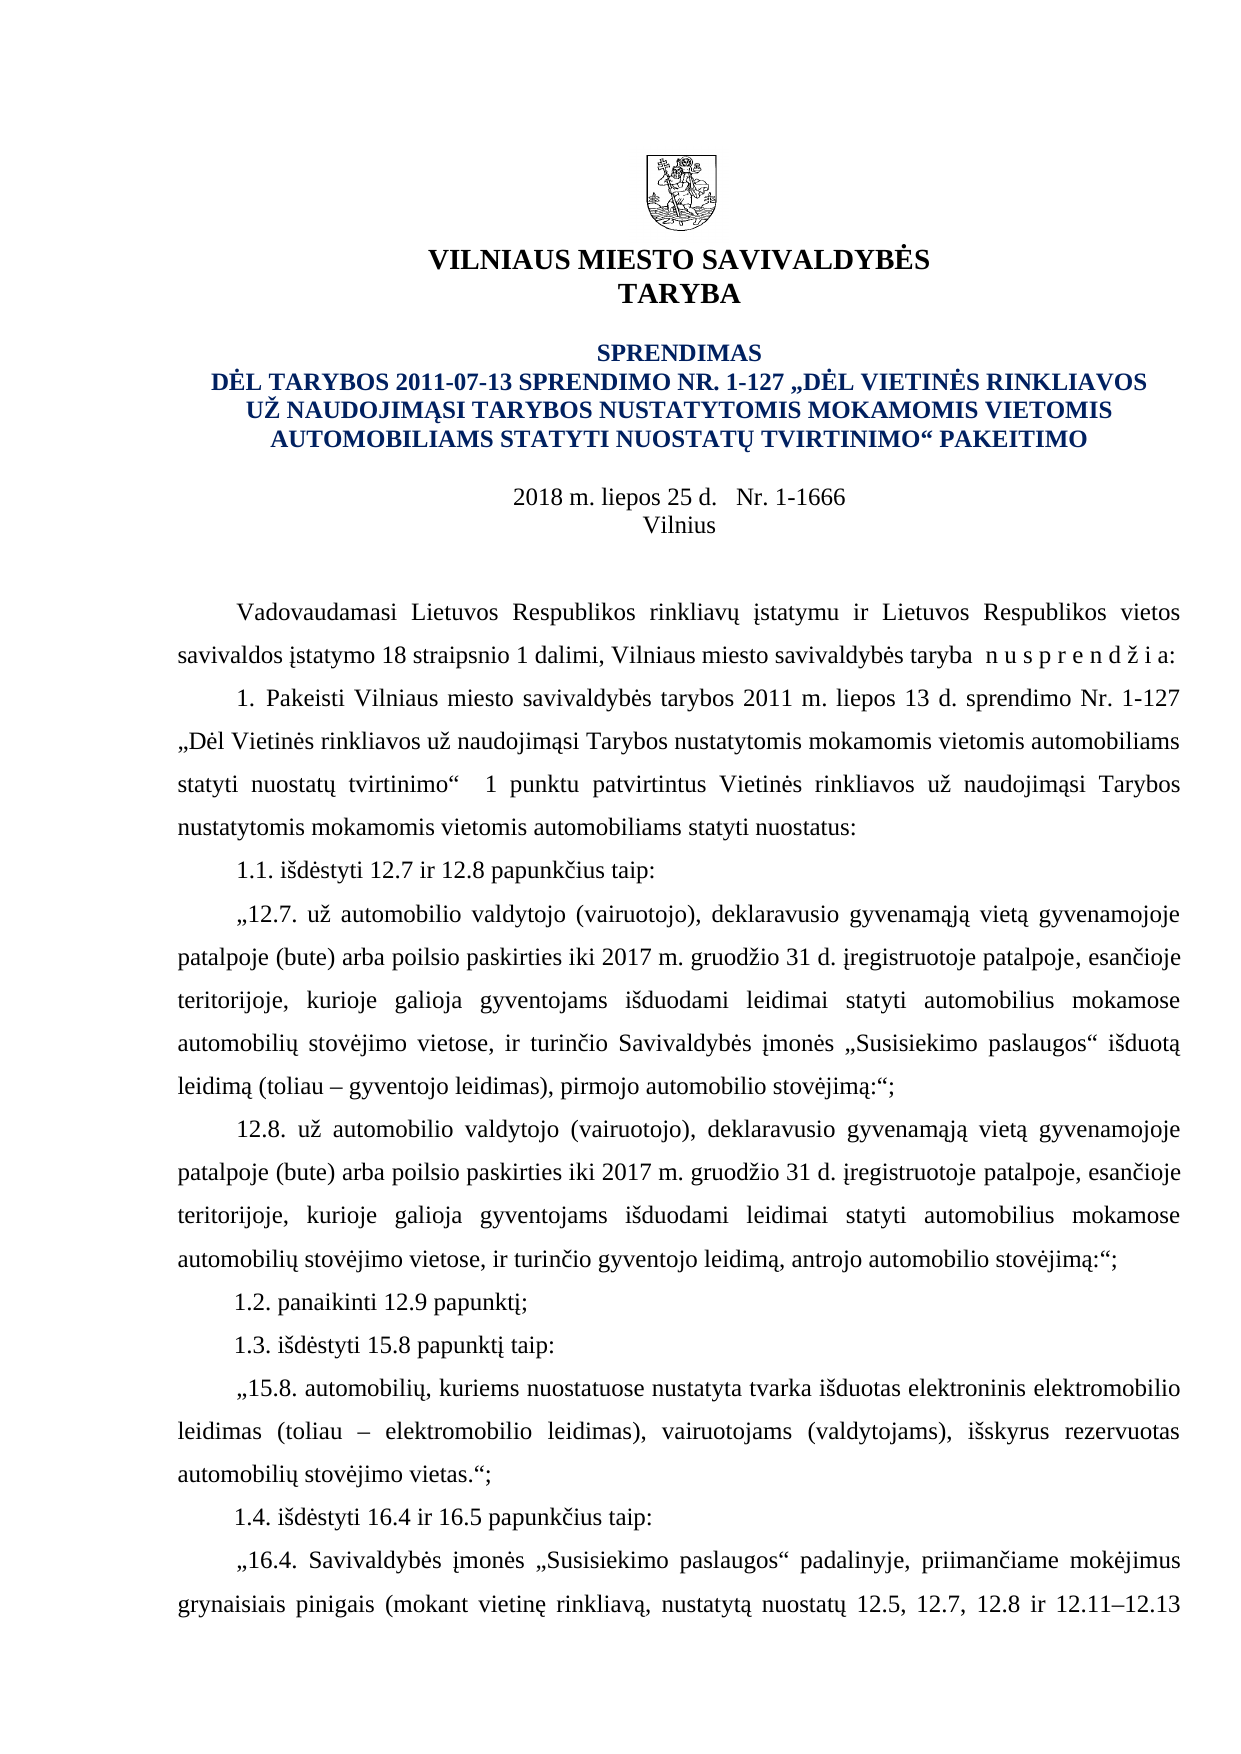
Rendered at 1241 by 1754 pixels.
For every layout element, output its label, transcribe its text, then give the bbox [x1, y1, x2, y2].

text DĖL TARYBOS 2011-07-13 SPRENDIMO NR. 1-127 „DĖL VIETINĖS RINKLIAVOS UŽ NAUDOJIMĄSI TARYBOS NUSTATYTOMIS MOKAMOMIS VIETOMIS AUTOMOBILIAMS STATYTI NUOSTATŲ TVIRTINIMO“ PAKEITIMO [177, 367, 1181, 453]
text Vilnius [177, 511, 1181, 539]
text Vadovaudamasi Lietuvos Respublikos rinkliavų įstatymu ir Lietuvos Respublikos vietos savivaldos įstatymo 18 straipsnio 1 dalimi, Vilniaus miesto savivaldybės taryba n u s p r e n d ž i a: [177, 597, 1181, 669]
text 1. Pakeisti Vilniaus miesto savivaldybės tarybos 2011 m. liepos 13 d. sprendimo Nr. 1-127 „Dėl Vietinės rinkliavos už naudojimąsi Tarybos nustatytomis mokamomis vietomis automobiliams statyti nuostatų tvirtinimo“ 1 punktu patvirtintus Vietinės rinkliavos už naudojimąsi Tarybos nustatytomis mokamomis vietomis automobiliams statyti nuostatus: [177, 683, 1181, 841]
text „15.8. automobilių, kuriems nuostatuose nustatyta tvarka išduotas elektroninis elektromobilio leidimas (toliau – elektromobilio leidimas), vairuotojams (valdytojams), išskyrus rezervuotas automobilių stovėjimo vietas.“; [177, 1373, 1181, 1488]
text VILNIAUS MIESTO SAVIVALDYBĖS [177, 242, 1181, 276]
text „12.7. už automobilio valdytojo (vairuotojo), deklaravusio gyvenamąją vietą gyvenamojoje patalpoje (bute) arba poilsio paskirties iki 2017 m. gruodžio 31 d. įregistruotoje patalpoje, esančioje teritorijoje, kurioje galioja gyventojams išduodami leidimai statyti automobilius mokamose automobilių stovėjimo vietose, ir turinčio Savivaldybės įmonės „Susisiekimo paslaugos“ išduotą leidimą (toliau – gyventojo leidimas), pirmojo automobilio stovėjimą:“; [177, 899, 1181, 1100]
text TARYBA [177, 276, 1181, 309]
text SPRENDIMAS [177, 338, 1181, 367]
text 1.3. išdėstyti 15.8 papunktį taip: [233, 1330, 1181, 1359]
text 1.1. išdėstyti 12.7 ir 12.8 papunkčius taip: [236, 856, 1181, 884]
text 1.2. panaikinti 12.9 papunktį; [233, 1287, 1181, 1316]
text „16.4. Savivaldybės įmonės „Susisiekimo paslaugos“ padalinyje, priimančiame mokėjimus grynaisiais pinigais (mokant vietinę rinkliavą, nustatytą nuostatų 12.5, 12.7, 12.8 ir 12.11–12.13 [177, 1546, 1181, 1617]
text 1.4. išdėstyti 16.4 ir 16.5 papunkčius taip: [215, 1502, 1181, 1531]
text 2018 m. liepos 25 d. Nr. 1-1666 [177, 482, 1181, 511]
text 12.8. už automobilio valdytojo (vairuotojo), deklaravusio gyvenamąją vietą gyvenamojoje patalpoje (bute) arba poilsio paskirties iki 2017 m. gruodžio 31 d. įregistruotoje patalpoje, esančioje teritorijoje, kurioje galioja gyventojams išduodami leidimai statyti automobilius mokamose automobilių stovėjimo vietose, ir turinčio gyventojo leidimą, antrojo automobilio stovėjimą:“; [177, 1114, 1181, 1272]
